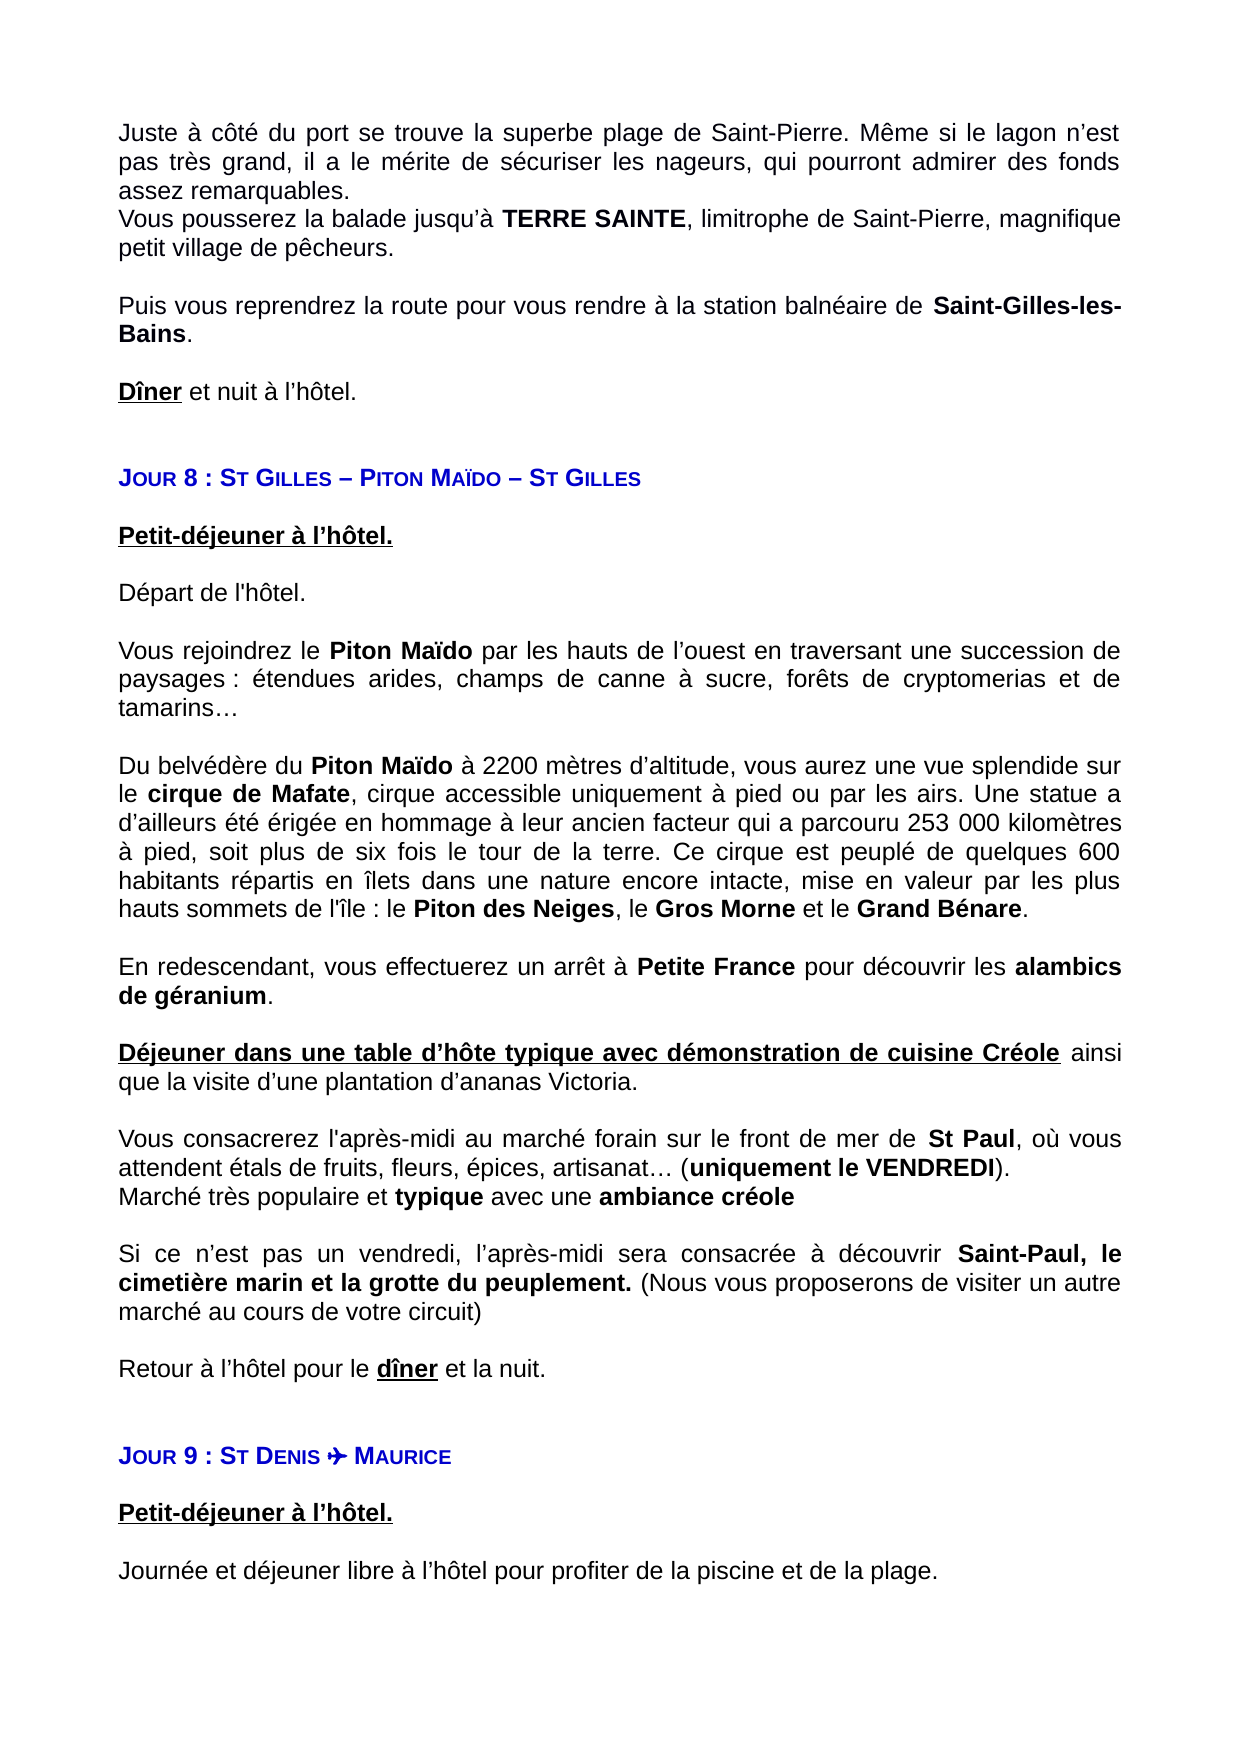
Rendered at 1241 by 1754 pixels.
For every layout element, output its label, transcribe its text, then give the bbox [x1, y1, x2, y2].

text Puis vous reprendrez la route pour vous rendre à la station balnéaire de Saint-Gilles-les-Bains. [118, 291, 1122, 348]
text Juste à côté du port se trouve la superbe plage de Saint-Pierre. Même si le lagon n’est pas très grand, il a le mérite de sécuriser les nageurs, qui pourront admirer des fonds assez remarquables. [118, 118, 1122, 204]
text Marché très populaire et typique avec une ambiance créole [118, 1182, 1122, 1211]
text Retour à l’hôtel pour le dîner et la nuit. [118, 1354, 1122, 1383]
text Petit-déjeuner à l’hôtel. [118, 521, 1122, 549]
text Vous consacrerez l'après-midi au marché forain sur le front de mer de St Paul, où vous attendent étals de fruits, fleurs, épices, artisanat… (uniquement le VENDREDI). [118, 1124, 1122, 1182]
text Vous rejoindrez le Piton Maïdo par les hauts de l’ouest en traversant une succession de paysages : étendues arides, champs de canne à sucre, forêts de cryptomerias et de tamarins… [118, 636, 1122, 722]
text Départ de l'hôtel. [118, 578, 1122, 607]
text Déjeuner dans une table d’hôte typique avec démonstration de cuisine Créole ainsi que la visite d’une plantation d’ananas Victoria. [118, 1038, 1122, 1096]
text Du belvédère du Piton Maïdo à 2200 mètres d’altitude, vous aurez une vue splendide sur le cirque de Mafate, cirque accessible uniquement à pied ou par les airs. Une statue a d’ailleurs été érigée en hommage à leur ancien facteur qui a parcouru 253 000 kilomètres à pied, soit plus de six fois le tour de la terre. Ce cirque est peuplé de quelques 600 habitants répartis en îlets dans une nature encore intacte, mise en valeur par les plus hauts sommets de l'île : le Piton des Neiges, le Gros Morne et le Grand Bénare. [118, 751, 1122, 923]
text En redescendant, vous effectuerez un arrêt à Petite France pour découvrir les alambics de géranium. [118, 952, 1122, 1009]
text Dîner et nuit à l’hôtel. [118, 377, 1122, 406]
text Jour 8 : St Gilles – Piton Maïdo – St Gilles [118, 463, 1122, 492]
text Petit-déjeuner à l’hôtel. [118, 1498, 1122, 1527]
text Journée et déjeuner libre à l’hôtel pour profiter de la piscine et de la plage. [118, 1556, 1122, 1584]
text Si ce n’est pas un vendredi, l’après-midi sera consacrée à découvrir Saint-Paul, le cimetière marin et la grotte du peuplement. (Nous vous proposerons de visiter un autre marché au cours de votre circuit) [118, 1239, 1122, 1326]
text Vous pousserez la balade jusqu’à TERRE SAINTE, limitrophe de Saint-Pierre, magnifique petit village de pêcheurs. [118, 204, 1122, 262]
text Jour 9 : St Denis  Maurice [118, 1441, 1122, 1469]
